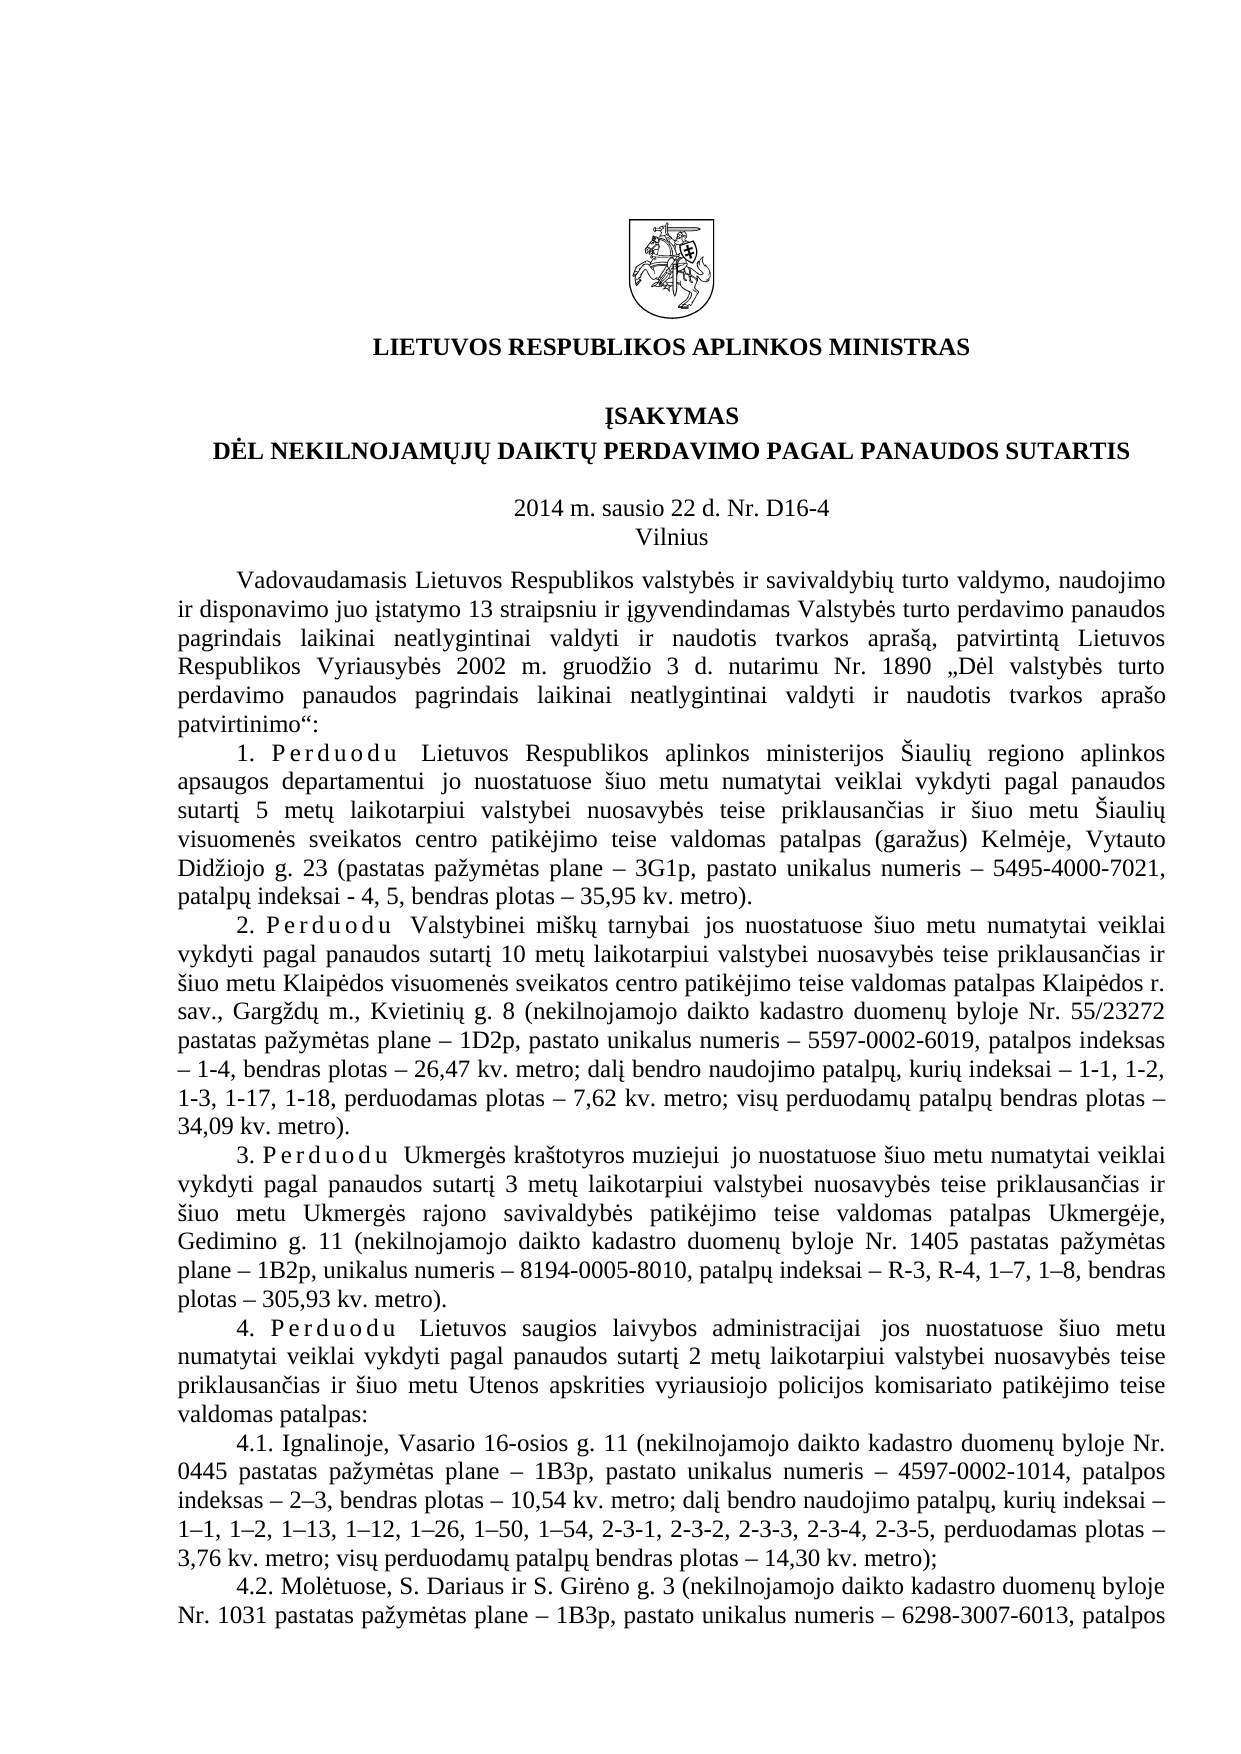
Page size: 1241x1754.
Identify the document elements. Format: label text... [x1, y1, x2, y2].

text 2. Perduodu Valstybinei miškų tarnybai jos nuostatuose šiuo metu numatytai veiklai vykdyti pagal panaudos sutartį 10 metų laikotarpiui valstybei nuosavybės teise priklausančias ir šiuo metu Klaipėdos visuomenės sveikatos centro patikėjimo teise valdomas patalpas Klaipėdos r. sav., Gargždų m., Kvietinių g. 8 (nekilnojamojo daikto kadastro duomenų byloje Nr. 55/23272 pastatas pažymėtas plane – 1D2p, pastato unikalus numeris – 5597-0002-6019, patalpos indeksas – 1-4, bendras plotas – 26,47 kv. metro; dalį bendro naudojimo patalpų, kurių indeksai – 1-1, 1-2, 1-3, 1-17, 1-18, perduodamas plotas – 7,62 kv. metro; visų perduodamų patalpų bendras plotas – 34,09 kv. metro). [177, 910, 1166, 1140]
text 4.2. Molėtuose, S. Dariaus ir S. Girėno g. 3 (nekilnojamojo daikto kadastro duomenų byloje Nr. 1031 pastatas pažymėtas plane – 1B3p, pastato unikalus numeris – 6298-3007-6013, patalpos [177, 1571, 1166, 1629]
text 3. Perduodu Ukmergės kraštotyros muziejui jo nuostatuose šiuo metu numatytai veiklai vykdyti pagal panaudos sutartį 3 metų laikotarpiui valstybei nuosavybės teise priklausančias ir šiuo metu Ukmergės rajono savivaldybės patikėjimo teise valdomas patalpas Ukmergėje, Gedimino g. 11 (nekilnojamojo daikto kadastro duomenų byloje Nr. 1405 pastatas pažymėtas plane – 1B2p, unikalus numeris – 8194-0005-8010, patalpų indeksai – R-3, R-4, 1–7, 1–8, bendras plotas – 305,93 kv. metro). [177, 1140, 1166, 1313]
text 4.1. Ignalinoje, Vasario 16-osios g. 11 (nekilnojamojo daikto kadastro duomenų byloje Nr. 0445 pastatas pažymėtas plane – 1B3p, pastato unikalus numeris – 4597-0002-1014, patalpos indeksas – 2–3, bendras plotas – 10,54 kv. metro; dalį bendro naudojimo patalpų, kurių indeksai – 1–1, 1–2, 1–13, 1–12, 1–26, 1–50, 1–54, 2-3-1, 2-3-2, 2-3-3, 2-3-4, 2-3-5, perduodamas plotas – 3,76 kv. metro; visų perduodamų patalpų bendras plotas – 14,30 kv. metro); [177, 1428, 1166, 1571]
text 4. Perduodu Lietuvos saugios laivybos administracijai jos nuostatuose šiuo metu numatytai veiklai vykdyti pagal panaudos sutartį 2 metų laikotarpiui valstybei nuosavybės teise priklausančias ir šiuo metu Utenos apskrities vyriausiojo policijos komisariato patikėjimo teise valdomas patalpas: [177, 1313, 1166, 1428]
text 1. Perduodu Lietuvos Respublikos aplinkos ministerijos Šiaulių regiono aplinkos apsaugos departamentui jo nuostatuose šiuo metu numatytai veiklai vykdyti pagal panaudos sutartį 5 metų laikotarpiui valstybei nuosavybės teise priklausančias ir šiuo metu Šiaulių visuomenės sveikatos centro patikėjimo teise valdomas patalpas (garažus) Kelmėje, Vytauto Didžiojo g. 23 (pastatas pažymėtas plane – 3G1p, pastato unikalus numeris – 5495-4000-7021, patalpų indeksai - 4, 5, bendras plotas – 35,95 kv. metro). [177, 738, 1166, 910]
text Vilnius [177, 522, 1166, 551]
text DĖL NEKILNOJAMŲJŲ DAIKTŲ PERDAVIMO PAGAL PANAUDOS SUTARTIS [177, 436, 1166, 464]
text LIETUVOS RESPUBLIKOS APLINKOS MINISTRAS [177, 332, 1166, 360]
text Vadovaudamasis Lietuvos Respublikos valstybės ir savivaldybių turto valdymo, naudojimo ir disponavimo juo įstatymo 13 straipsniu ir įgyvendindamas Valstybės turto perdavimo panaudos pagrindais laikinai neatlygintinai valdyti ir naudotis tvarkos aprašą, patvirtintą Lietuvos Respublikos Vyriausybės 2002 m. gruodžio 3 d. nutarimu Nr. 1890 „Dėl valstybės turto perdavimo panaudos pagrindais laikinai neatlygintinai valdyti ir naudotis tvarkos aprašo patvirtinimo“: [177, 565, 1166, 738]
text 2014 m. sausio 22 d. Nr. D16-4 [177, 493, 1166, 522]
text ĮSAKYMAS [177, 401, 1166, 430]
